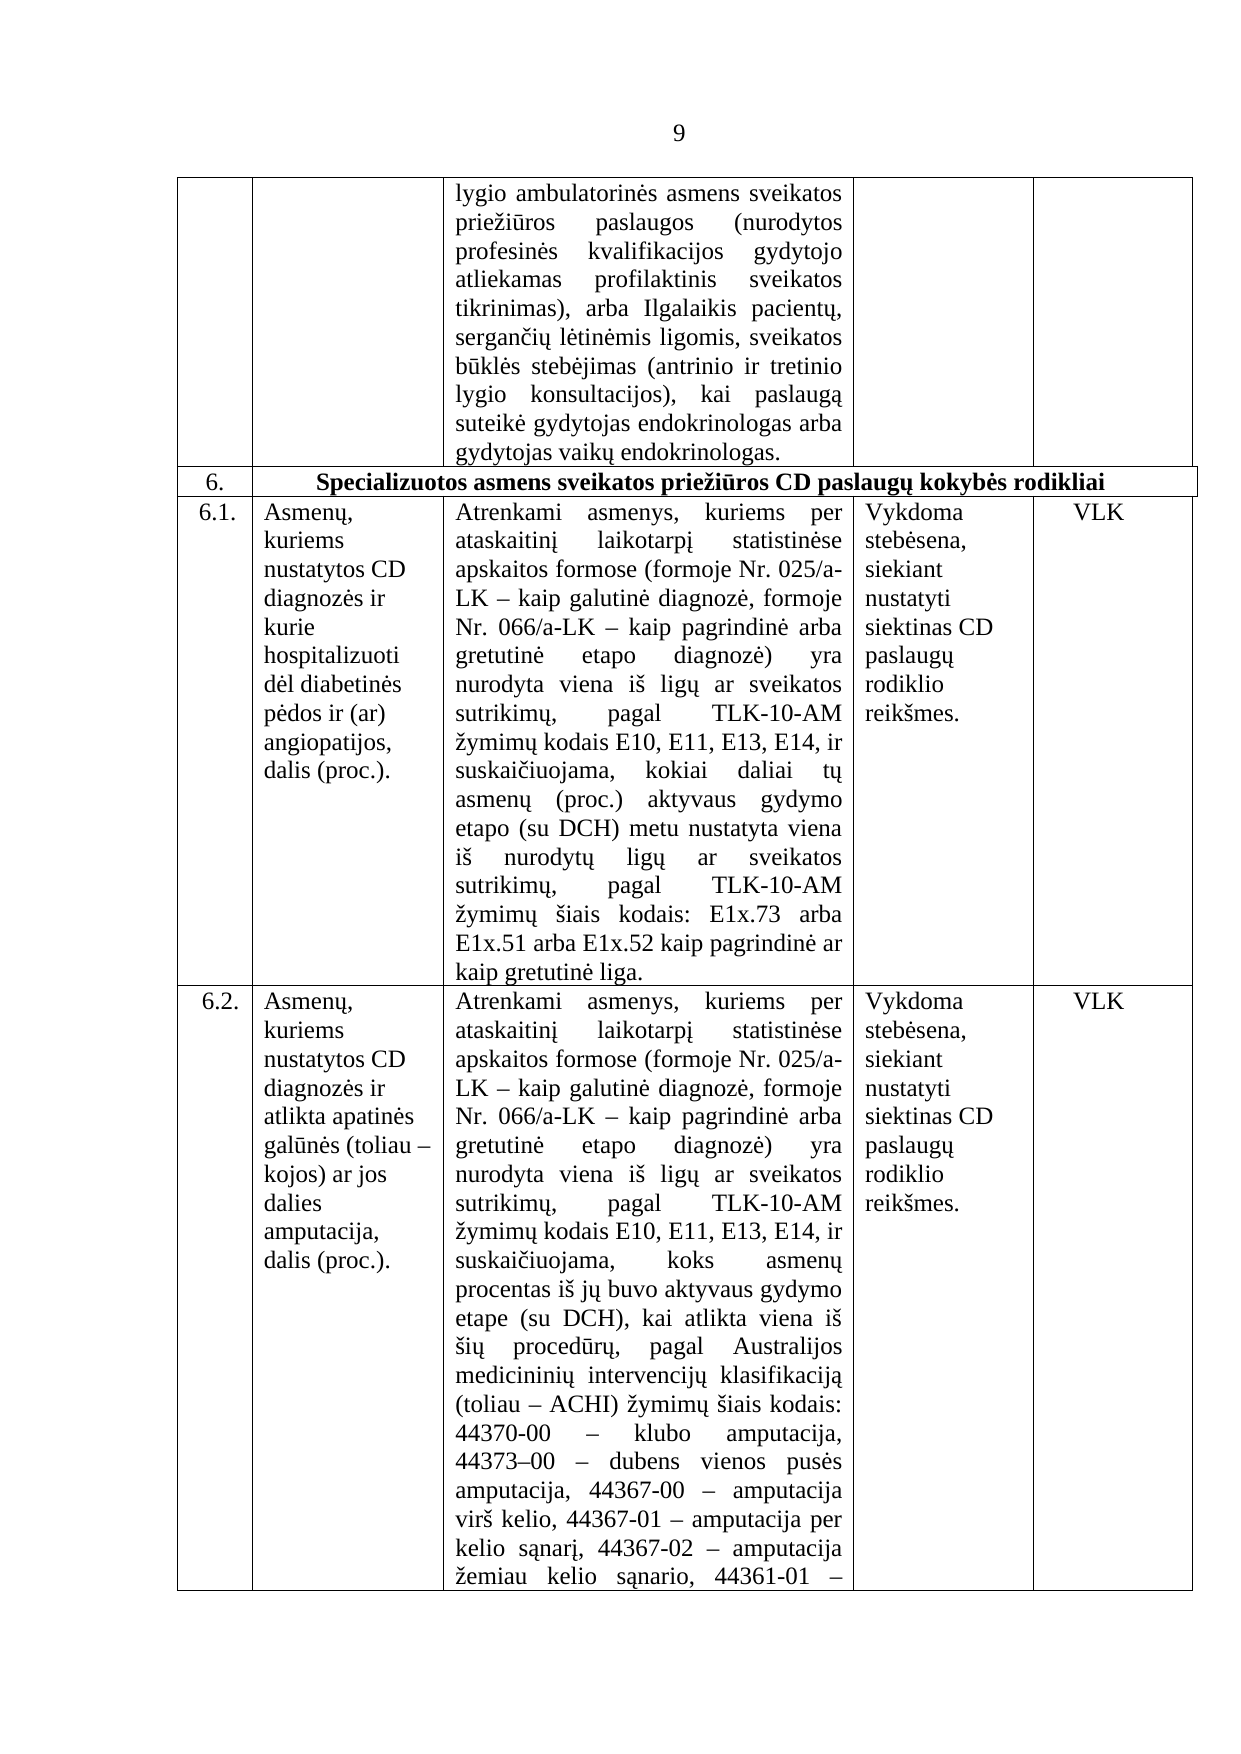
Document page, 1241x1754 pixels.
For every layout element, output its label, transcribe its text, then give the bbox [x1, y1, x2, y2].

table_cell Vykdoma stebėsena, siekiant nustatyti siektinas CD paslaugų rodiklio reikšmes. [854, 986, 1033, 1590]
table_cell VLK [1034, 986, 1192, 1590]
table_cell [1193, 497, 1198, 985]
table_cell Asmenų, kuriems nustatytos CD diagnozės ir kurie hospitalizuoti dėl diabetinės pėdos ir (ar) angiopatijos, dalis (proc.). [253, 497, 443, 985]
table_cell VLK [1034, 497, 1192, 985]
table_cell [178, 178, 252, 466]
table_cell lygio ambulatorinės asmens sveikatos priežiūros paslaugos (nurodytos profesinės kvalifikacijos gydytojo atliekamas profilaktinis sveikatos tikrinimas), arba Ilgalaikis pacientų, sergančių lėtinėmis ligomis, sveikatos būklės stebėjimas (antrinio ir tretinio lygio konsultacijos), kai paslaugą suteikė gydytojas endokrinologas arba gydytojas vaikų endokrinologas. [444, 178, 853, 466]
table_cell Vykdoma stebėsena, siekiant nustatyti siektinas CD paslaugų rodiklio reikšmes. [854, 497, 1033, 985]
table_cell [1034, 178, 1192, 466]
table_cell Specializuotos asmens sveikatos priežiūros CD paslaugų kokybės rodikliai [253, 467, 1197, 496]
table_cell 6.1. [178, 497, 252, 985]
table_cell 6. [178, 467, 252, 496]
table_cell [253, 178, 443, 466]
table_cell [854, 178, 1033, 466]
table_cell Atrenkami asmenys, kuriems per ataskaitinį laikotarpį statistinėse apskaitos formose (formoje Nr. 025/a-LK – kaip galutinė diagnozė, formoje Nr. 066/a-LK – kaip pagrindinė arba gretutinė etapo diagnozė) yra nurodyta viena iš ligų ar sveikatos sutrikimų, pagal TLK-10-AM žymimų kodais E10, E11, E13, E14, ir suskaičiuojama, koks asmenų procentas iš jų buvo aktyvaus gydymo etape (su DCH), kai atlikta viena iš šių procedūrų, pagal Australijos medicininių intervencijų klasifikaciją (toliau – ACHI) žymimų šiais kodais: 44370-00 – klubo amputacija, 44373–00 – dubens vienos pusės amputacija, 44367-00 – amputacija virš kelio, 44367-01 – amputacija per kelio sąnarį, 44367-02 – amputacija žemiau kelio sąnario, 44361-01 – [444, 986, 853, 1590]
table_cell 6.2. [178, 986, 252, 1590]
table_cell Atrenkami asmenys, kuriems per ataskaitinį laikotarpį statistinėse apskaitos formose (formoje Nr. 025/a-LK – kaip galutinė diagnozė, formoje Nr. 066/a-LK – kaip pagrindinė arba gretutinė etapo diagnozė) yra nurodyta viena iš ligų ar sveikatos sutrikimų, pagal TLK-10-AM žymimų kodais E10, E11, E13, E14, ir suskaičiuojama, kokiai daliai tų asmenų (proc.) aktyvaus gydymo etapo (su DCH) metu nustatyta viena iš nurodytų ligų ar sveikatos sutrikimų, pagal TLK-10-AM žymimų šiais kodais: E1x.73 arba E1x.51 arba E1x.52 kaip pagrindinė ar kaip gretutinė liga. [444, 497, 853, 985]
table_cell Asmenų, kuriems nustatytos CD diagnozės ir atlikta apatinės galūnės (toliau – kojos) ar jos dalies amputacija, dalis (proc.). [253, 986, 443, 1590]
table_cell [1193, 177, 1198, 466]
table_cell [1193, 985, 1198, 1590]
